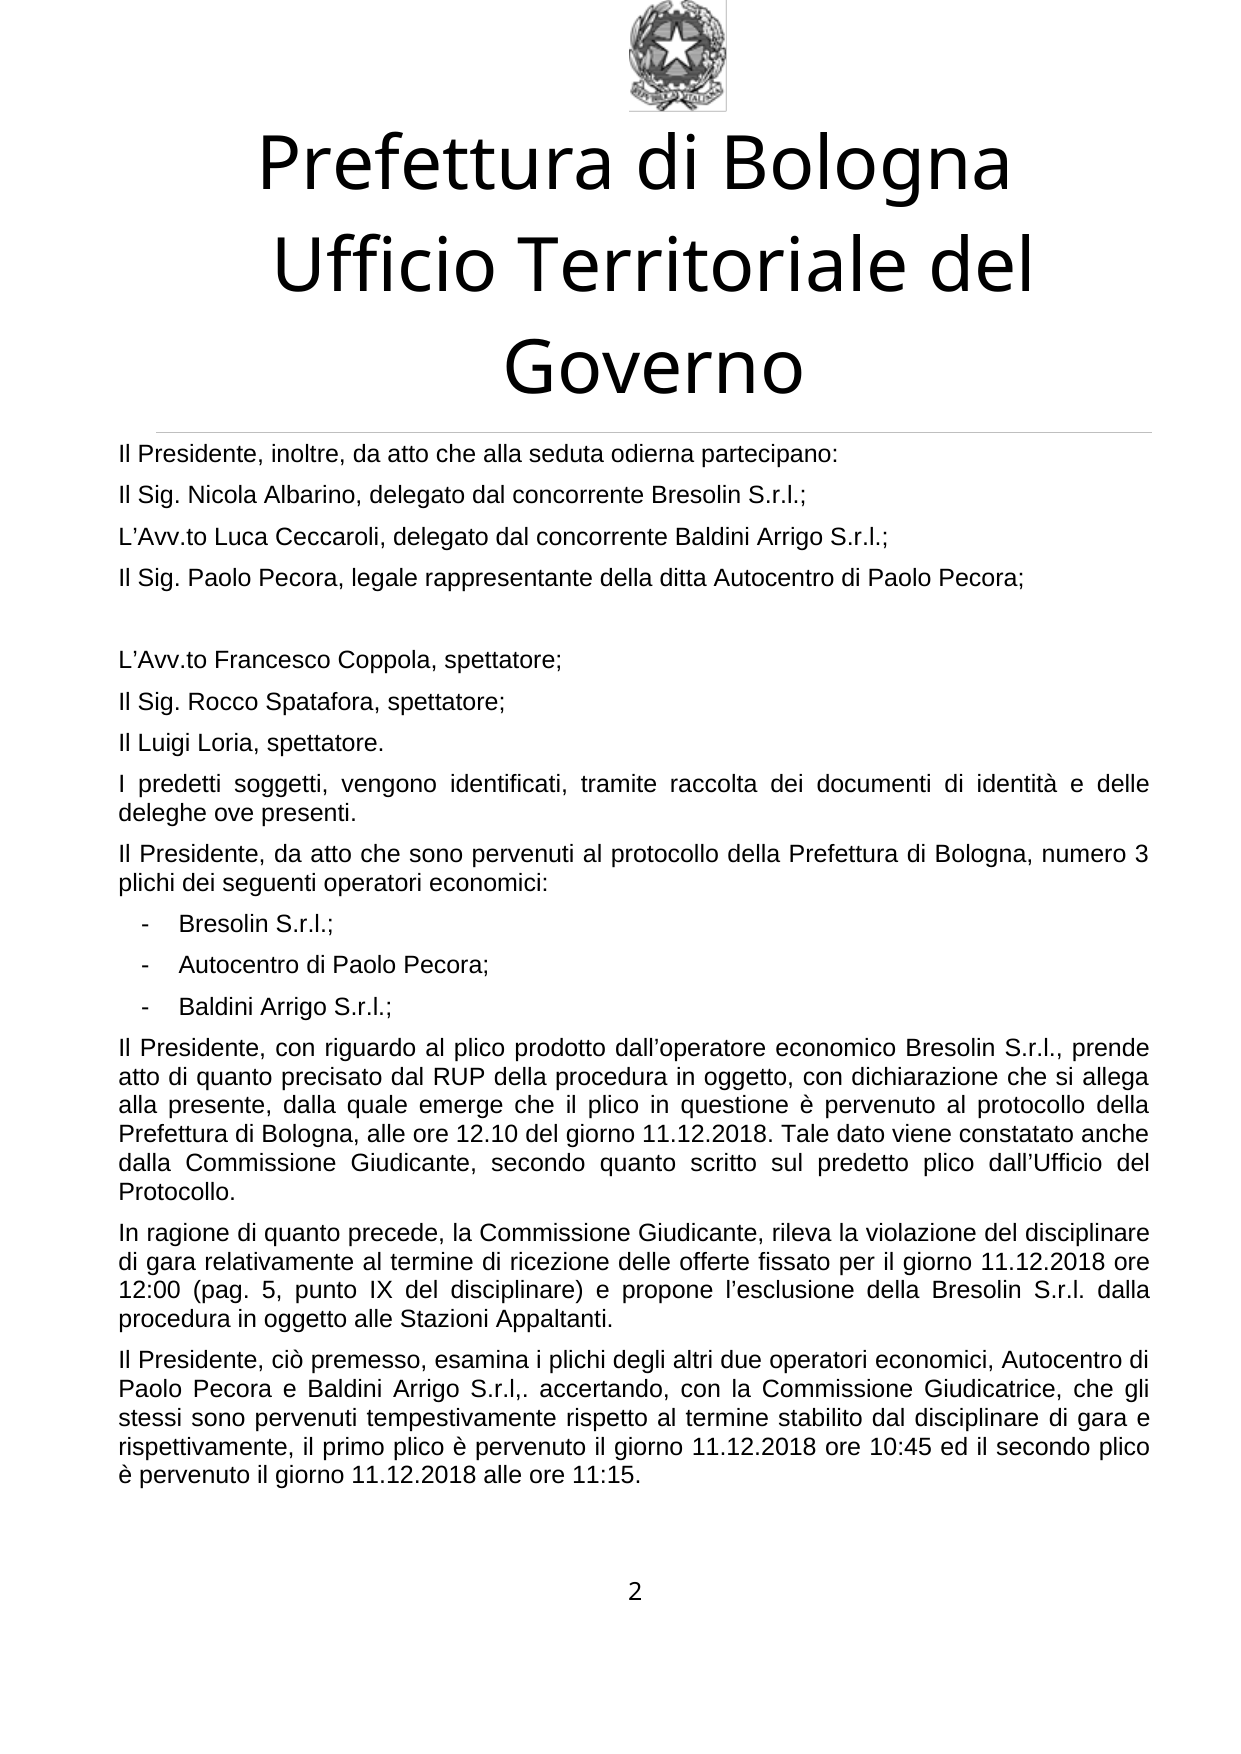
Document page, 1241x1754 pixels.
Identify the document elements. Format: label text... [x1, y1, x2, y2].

text Il Presidente, inoltre, da atto che alla seduta odierna partecipano: [118, 439, 1152, 468]
list Autocentro di Paolo Pecora; [126, 950, 1152, 979]
list Bresolin S.r.l.; [126, 909, 1152, 938]
text I predetti soggetti, vengono identificati, tramite raccolta dei documenti di identità e delle deleghe ove presenti. [118, 769, 1152, 827]
text Il Presidente, ciò premesso, esamina i plichi degli altri due operatori economici, Autocentro di Paolo Pecora e Baldini Arrigo S.r.l,. accertando, con la Commissione Giudicatrice, che gli stessi sono pervenuti tempestivamente rispetto al termine stabilito dal disciplinare di gara e rispettivamente, il primo plico è pervenuto il giorno 11.12.2018 ore 10:45 ed il secondo plico è pervenuto il giorno 11.12.2018 alle ore 11:15. [118, 1345, 1152, 1489]
text Il Presidente, da atto che sono pervenuti al protocollo della Prefettura di Bologna, numero 3 plichi dei seguenti operatori economici: [118, 839, 1152, 897]
text Il Sig. Nicola Albarino, delegato dal concorrente Bresolin S.r.l.; [118, 480, 1152, 509]
text Il Luigi Loria, spettatore. [118, 728, 1152, 757]
list Baldini Arrigo S.r.l.; [126, 992, 1152, 1020]
text Il Presidente, con riguardo al plico prodotto dall’operatore economico Bresolin S.r.l., prende atto di quanto precisato dal RUP della procedura in oggetto, con dichiarazione che si allega alla presente, dalla quale emerge che il plico in questione è pervenuto al protocollo della Prefettura di Bologna, alle ore 12.10 del giorno 11.12.2018. Tale dato viene constatato anche dalla Commissione Giudicante, secondo quanto scritto sul predetto plico dall’Ufficio del Protocollo. [118, 1033, 1152, 1205]
text L’Avv.to Francesco Coppola, spettatore; [118, 645, 1152, 674]
text Il Sig. Rocco Spatafora, spettatore; [118, 687, 1152, 715]
text In ragione di quanto precede, la Commissione Giudicante, rileva la violazione del disciplinare di gara relativamente al termine di ricezione delle offerte fissato per il giorno 11.12.2018 ore 12:00 (pag. 5, punto IX del disciplinare) e propone l’esclusione della Bresolin S.r.l. dalla procedura in oggetto alle Stazioni Appaltanti. [118, 1218, 1152, 1333]
text Il Sig. Paolo Pecora, legale rappresentante della ditta Autocentro di Paolo Pecora; [118, 563, 1152, 592]
text L’Avv.to Luca Ceccaroli, delegato dal concorrente Baldini Arrigo S.r.l.; [118, 522, 1152, 550]
